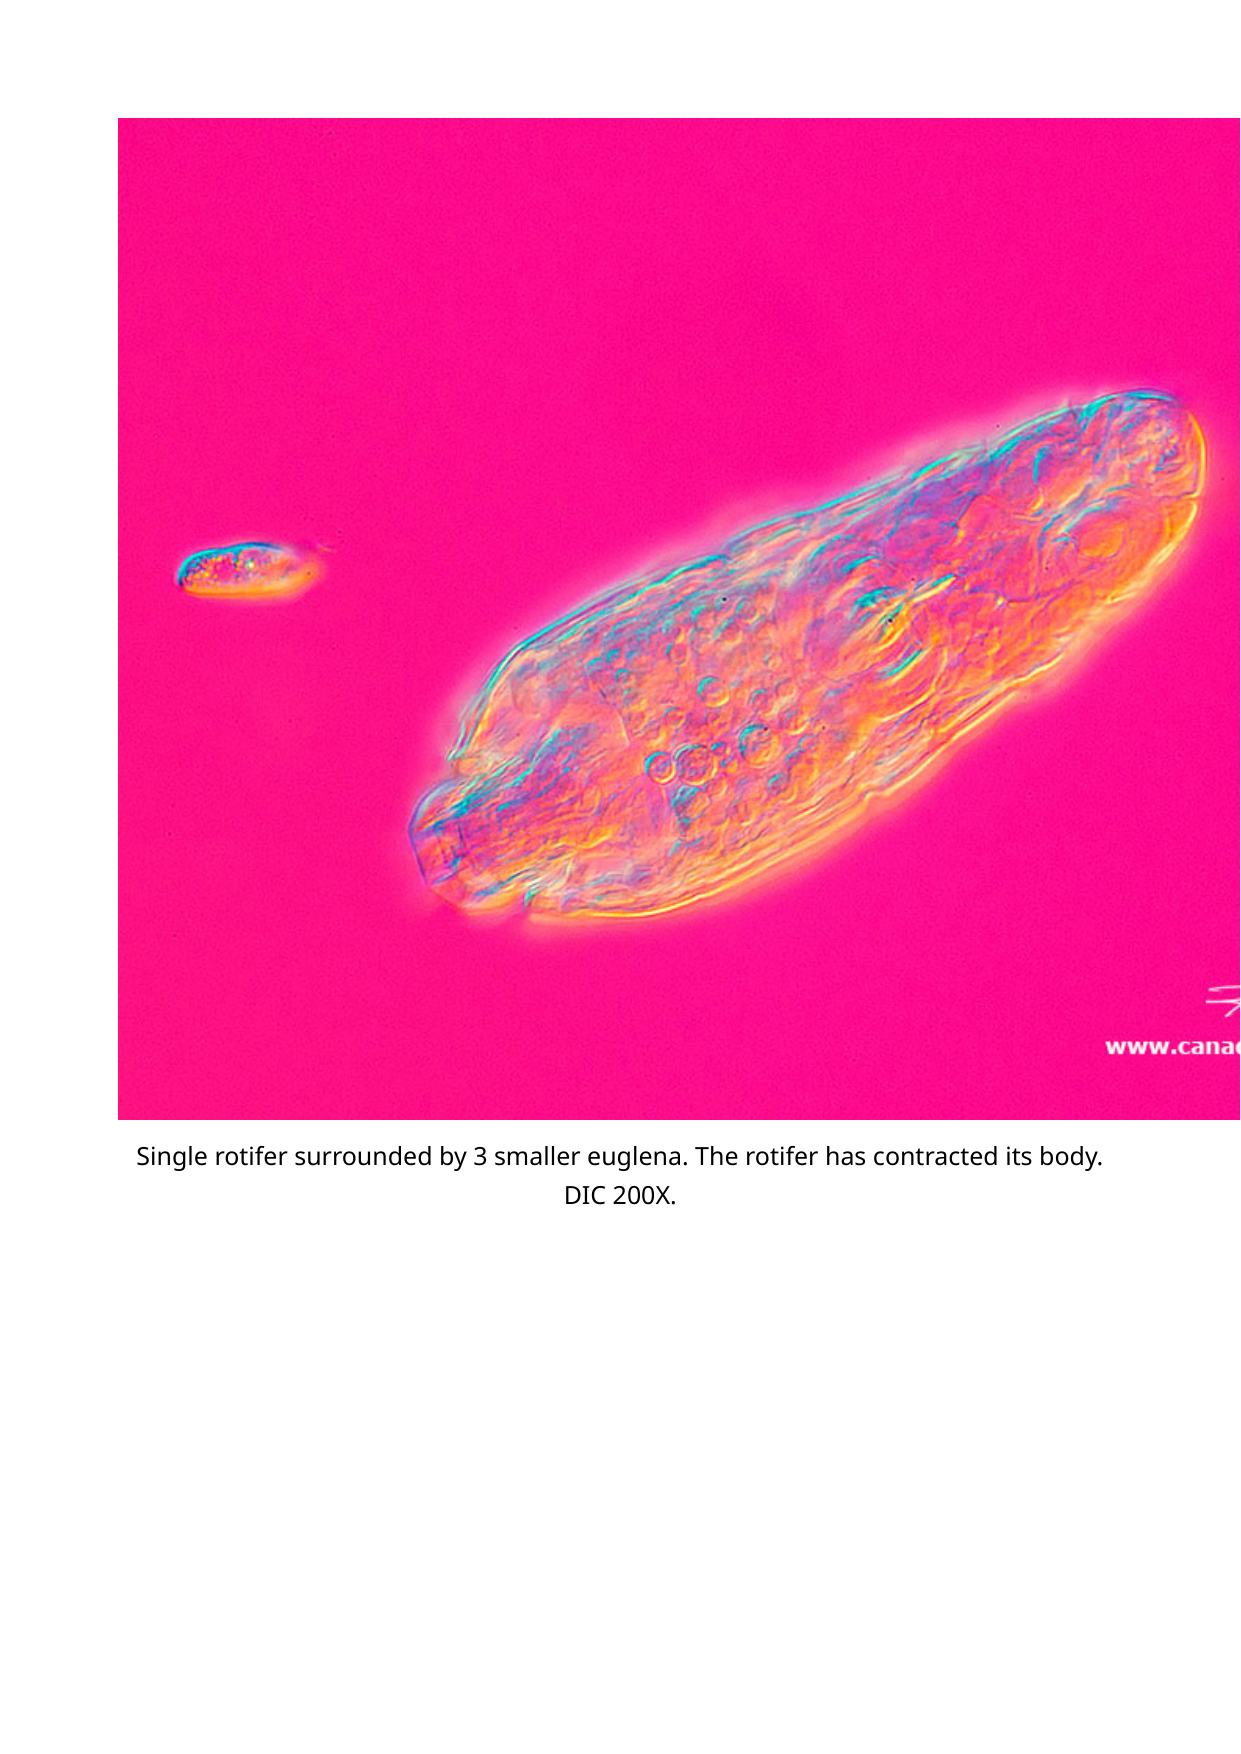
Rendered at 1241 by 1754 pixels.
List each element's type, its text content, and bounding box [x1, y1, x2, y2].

picture [118, 118, 1241, 1120]
text Single rotifer surrounded by 3 smaller euglena. The rotifer has contracted its body. DIC 200X. [118, 1138, 1122, 1212]
